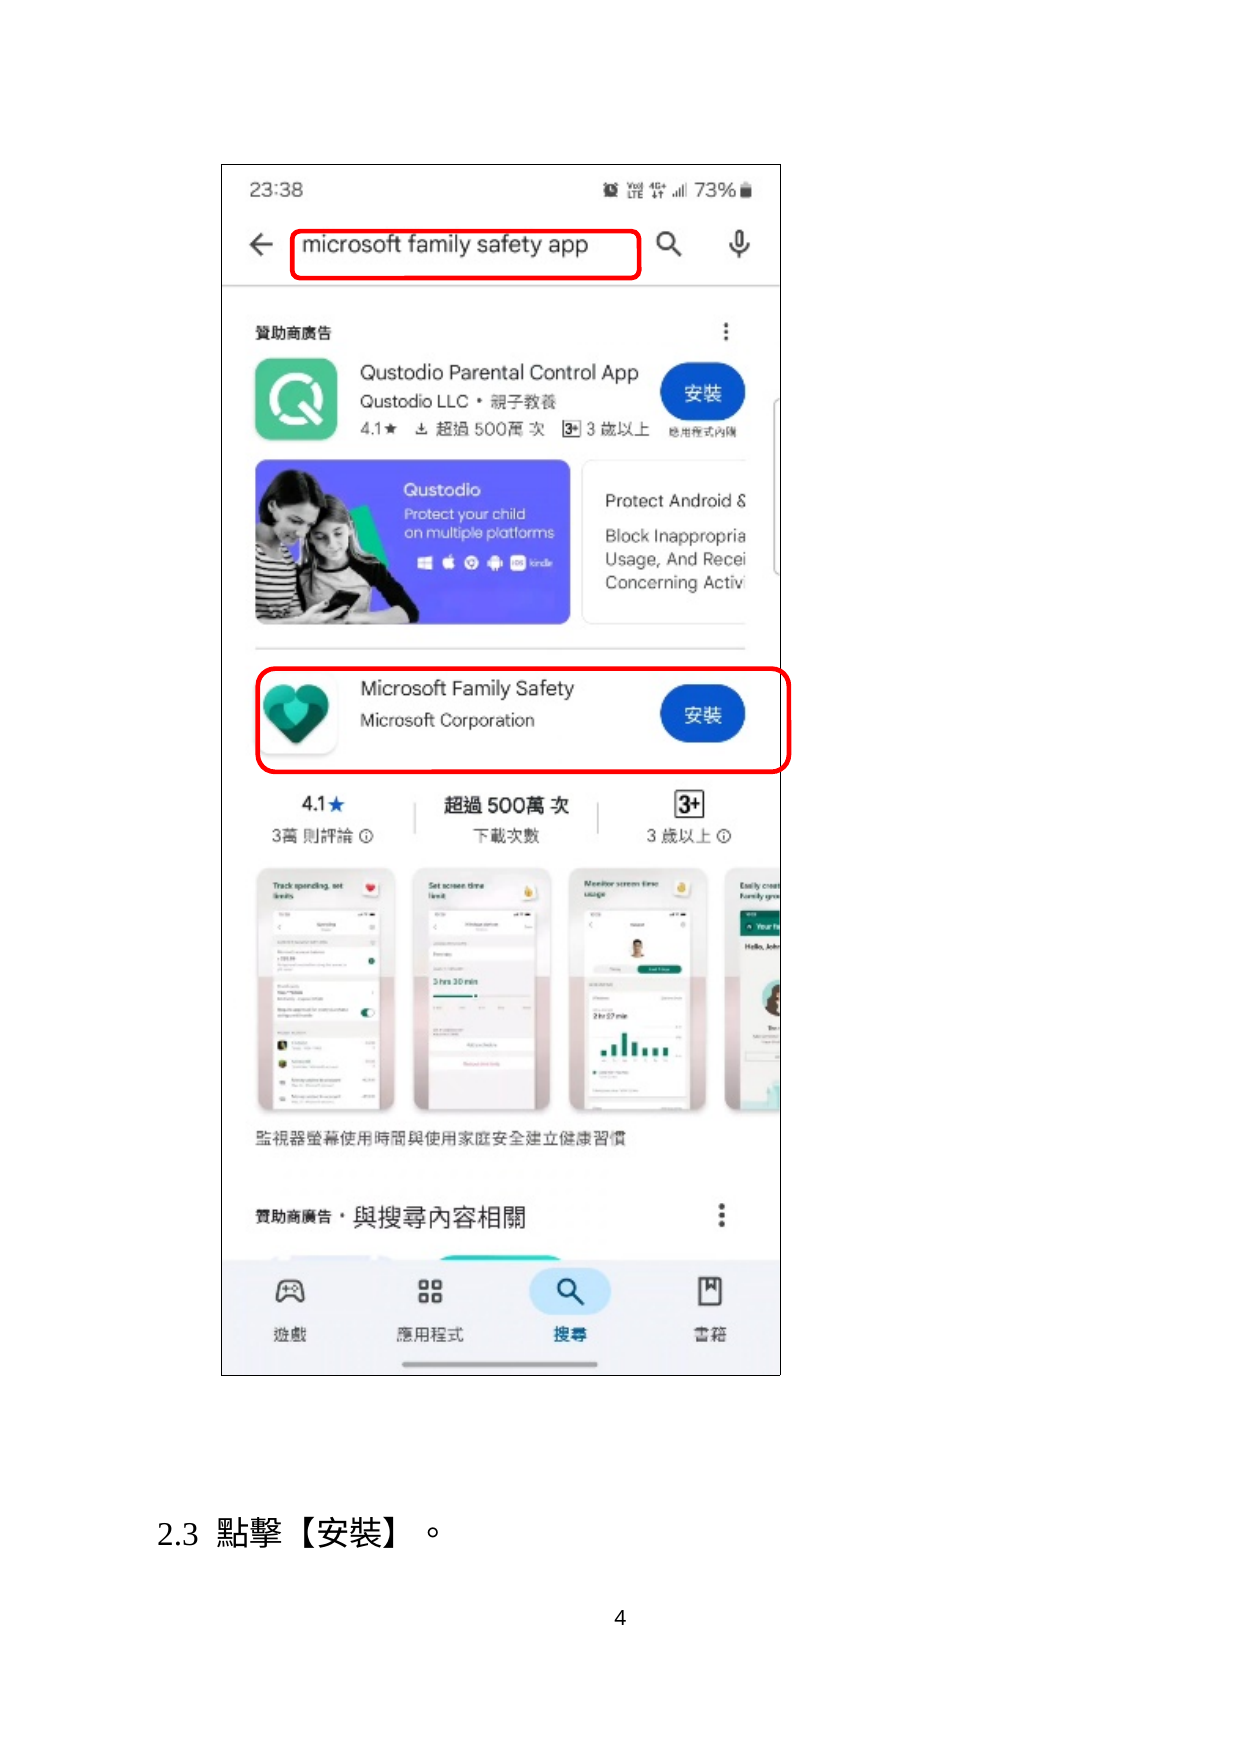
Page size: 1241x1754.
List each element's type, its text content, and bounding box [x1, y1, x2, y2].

picture [222, 165, 780, 1375]
picture [261, 671, 780, 769]
list 點擊【安裝】。 [157, 1494, 1128, 1569]
